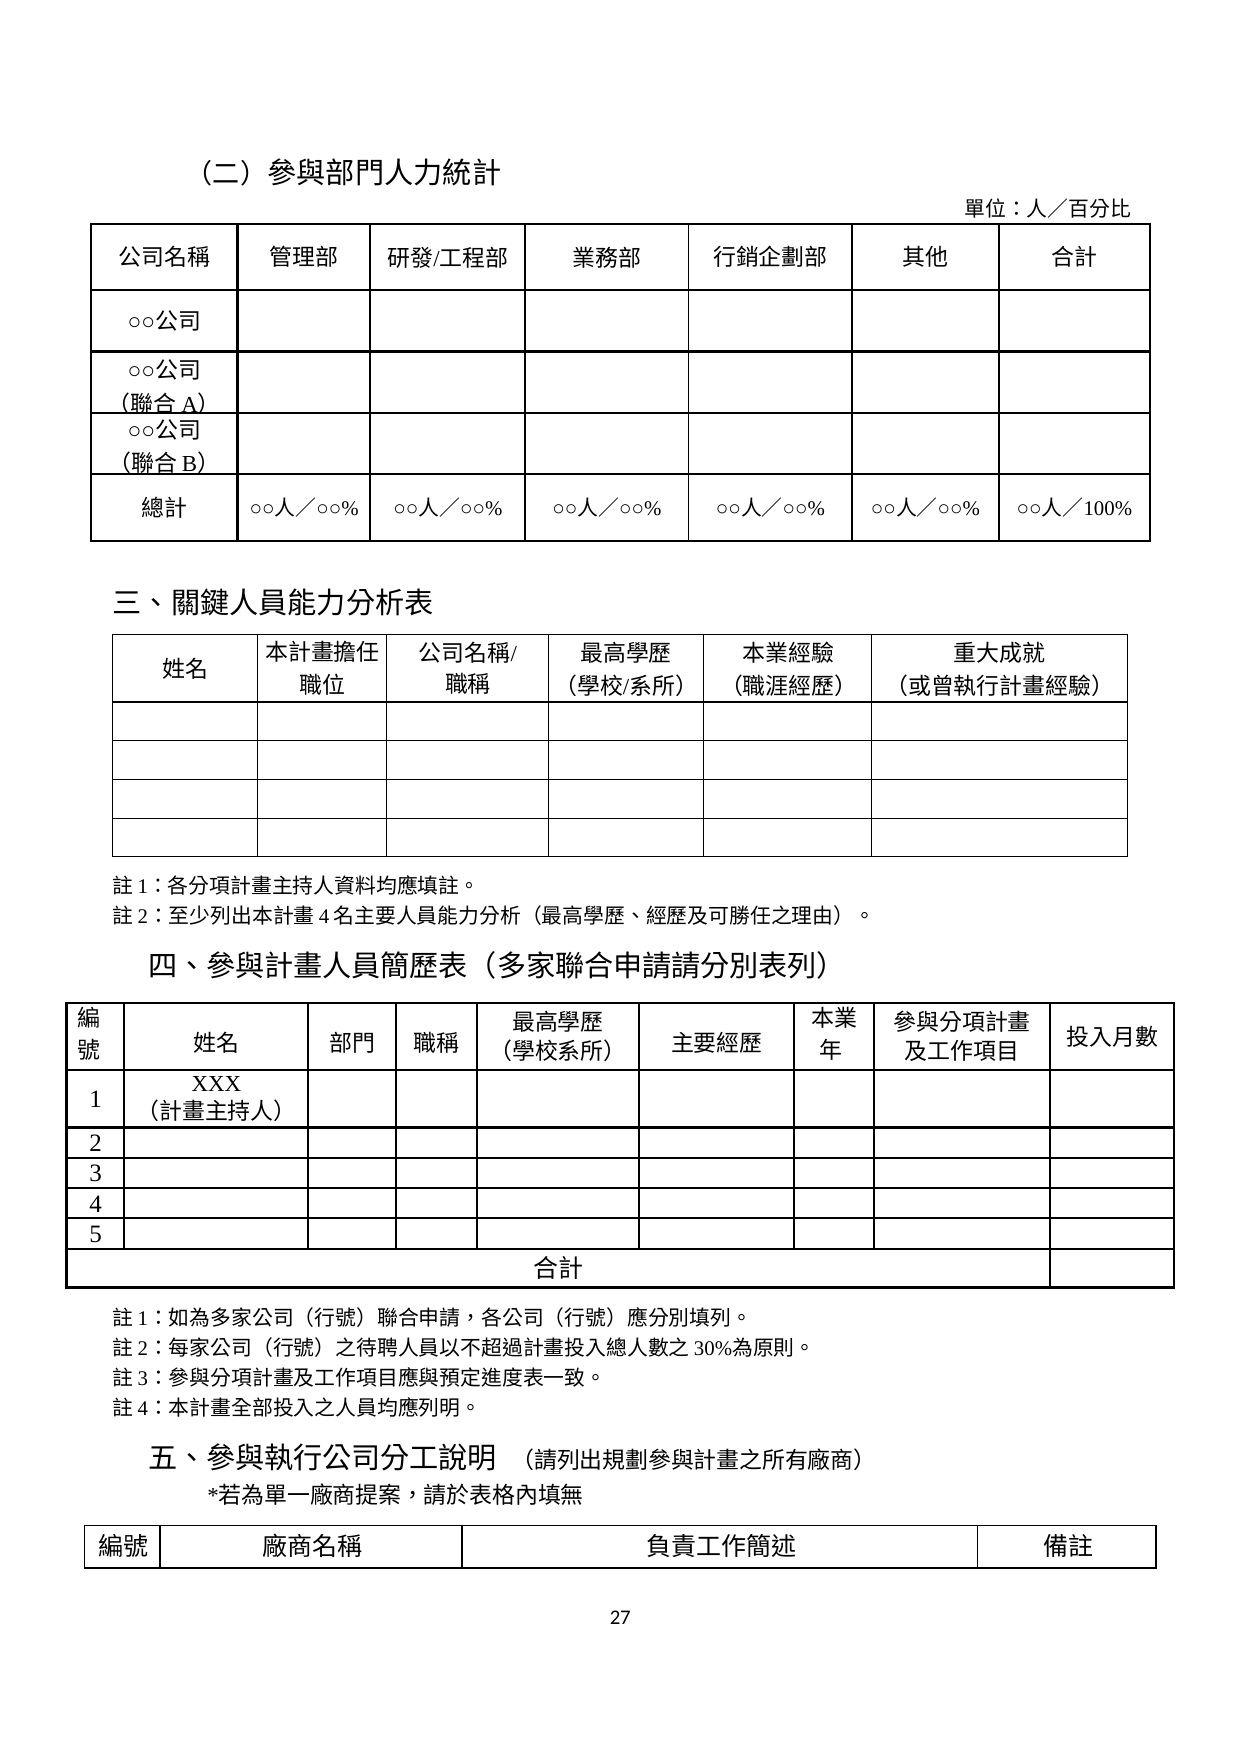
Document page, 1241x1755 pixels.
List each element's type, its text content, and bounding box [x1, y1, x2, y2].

text （二）參與部門人力統計 [185, 150, 1128, 192]
table_cell [258, 741, 386, 779]
table_cell ○○人／○○% [371, 475, 524, 539]
table_cell [478, 1071, 638, 1126]
table_cell ○○公司 [92, 291, 236, 350]
table_cell [309, 1219, 395, 1247]
table_cell [397, 1219, 476, 1247]
text 註3：參與分項計畫及工作項目應與預定進度表一致。 [112, 1361, 1128, 1392]
table_header 參與分項計畫及工作項目 [875, 1004, 1049, 1069]
table_cell 總計 [92, 475, 236, 539]
table_cell [309, 1159, 395, 1187]
table_cell [795, 1071, 873, 1126]
table_cell [872, 703, 1127, 740]
table_cell [795, 1219, 873, 1247]
table_cell [640, 1071, 793, 1126]
table_cell [1051, 1159, 1173, 1187]
table_cell [689, 353, 851, 412]
table_header 編 號 [68, 1004, 123, 1069]
table_cell 合計 [68, 1250, 1049, 1286]
subtitle 五、參與執行公司分工說明 （請列出規劃參與計畫之所有廠商） [148, 1434, 1128, 1477]
table_cell [478, 1189, 638, 1217]
table_cell [309, 1071, 395, 1126]
table_cell ○○人／○○% [853, 475, 998, 539]
table_header 行銷企劃部 [689, 225, 851, 289]
table_cell 4 [68, 1189, 123, 1217]
table_cell [397, 1189, 476, 1217]
table_header 最高學歷 （學校系所） [478, 1004, 638, 1069]
table_cell 1 [68, 1071, 123, 1126]
table_cell [371, 291, 524, 350]
table_cell 2 [68, 1129, 123, 1157]
table_cell 3 [68, 1159, 123, 1187]
table_cell [113, 703, 257, 740]
table_cell [478, 1159, 638, 1187]
table_cell [1051, 1219, 1173, 1247]
table_cell ○○公司 （聯合A） [92, 353, 236, 412]
table_cell [397, 1071, 476, 1126]
table_cell ○○人／○○% [689, 475, 851, 539]
table_cell [853, 414, 998, 473]
table_cell ○○人／○○% [526, 475, 688, 539]
table_cell [872, 741, 1127, 779]
table_cell [1051, 1129, 1173, 1157]
table_cell [875, 1071, 1049, 1126]
table_header 本業 年資 [795, 1004, 873, 1069]
table_cell [387, 741, 548, 779]
table_cell [704, 703, 871, 740]
text 三、關鍵人員能力分析表 [112, 579, 1037, 621]
table_header 投入月數 [1051, 1004, 1173, 1069]
table_cell [258, 703, 386, 740]
table_cell [239, 414, 369, 473]
table_cell [258, 819, 386, 856]
table_cell [1051, 1250, 1173, 1286]
table_cell [113, 780, 257, 817]
table_cell [239, 353, 369, 412]
table_header 業務部 [526, 225, 688, 289]
table_cell [113, 819, 257, 856]
table_header 研發/工程部 [371, 225, 524, 289]
table_cell [478, 1219, 638, 1247]
table_cell [125, 1219, 307, 1247]
table_cell XXX （計畫主持人） [125, 1071, 307, 1126]
table_cell ○○公司 （聯合B） [92, 414, 236, 473]
table_cell [640, 1129, 793, 1157]
table_header 負責工作簡述 [463, 1526, 977, 1567]
subtitle *若為單一廠商提案，請於表格內填無 [207, 1477, 1128, 1510]
table_header 姓名 [113, 635, 257, 701]
table_header 部門 [309, 1004, 395, 1069]
table_cell [549, 741, 703, 779]
table_cell [795, 1189, 873, 1217]
table_cell [387, 703, 548, 740]
table_cell [1000, 291, 1149, 350]
table_header 廠商名稱 [161, 1526, 461, 1567]
table_header 管理部 [239, 225, 369, 289]
table_cell [640, 1189, 793, 1217]
table_cell [125, 1159, 307, 1187]
table_cell [397, 1129, 476, 1157]
text 註2：至少列出本計畫4名主要人員能力分析（最高學歷、經歷及可勝任之理由）。 [112, 900, 1128, 930]
table_cell [704, 819, 871, 856]
table_cell [371, 353, 524, 412]
table_header 編號 [85, 1526, 159, 1567]
table_cell [689, 414, 851, 473]
table_header 主要經歷 [640, 1004, 793, 1069]
table_cell [640, 1159, 793, 1187]
table_cell [1000, 414, 1149, 473]
table_cell [387, 780, 548, 817]
table_cell 5 [68, 1219, 123, 1247]
table_cell [549, 819, 703, 856]
table_cell [387, 819, 548, 856]
table_header 最高學歷 （學校/系所） [549, 635, 703, 701]
table_cell [549, 703, 703, 740]
table_cell [795, 1159, 873, 1187]
table_cell [371, 414, 524, 473]
table_cell [795, 1129, 873, 1157]
table_cell ○○人／100% [1000, 475, 1149, 539]
table_header 合計 [1000, 225, 1149, 289]
table_cell [640, 1219, 793, 1247]
table_cell [309, 1189, 395, 1217]
table_cell [875, 1159, 1049, 1187]
table_cell [704, 780, 871, 817]
table_cell [125, 1129, 307, 1157]
table_cell [689, 291, 851, 350]
table_cell [113, 741, 257, 779]
table_cell [526, 414, 688, 473]
text 註1：各分項計畫主持人資料均應填註。 [112, 869, 1128, 900]
table_cell [526, 353, 688, 412]
table_cell [1000, 353, 1149, 412]
table_header 備註 [978, 1526, 1155, 1567]
table_header 本計畫擔任職位 [258, 635, 386, 701]
table_cell [239, 291, 369, 350]
table_cell [258, 780, 386, 817]
table_header 公司名稱 [92, 225, 236, 289]
table_cell [526, 291, 688, 350]
table_cell [704, 741, 871, 779]
table_cell [478, 1129, 638, 1157]
subtitle 四、參與計畫人員簡歷表（多家聯合申請請分別表列） [148, 942, 1128, 985]
table_cell [875, 1129, 1049, 1157]
table_cell [872, 780, 1127, 817]
table_cell [853, 353, 998, 412]
table_cell [853, 291, 998, 350]
table_cell [875, 1189, 1049, 1217]
table_cell [309, 1129, 395, 1157]
table_header 公司名稱/ 職稱 [387, 635, 548, 701]
table_cell [872, 819, 1127, 856]
table_cell [549, 780, 703, 817]
table_cell [875, 1219, 1049, 1247]
table_cell [397, 1159, 476, 1187]
table_cell [1051, 1189, 1173, 1217]
table_cell ○○人／○○% [239, 475, 369, 539]
table_header 本業經驗 （職涯經歷） [704, 635, 871, 701]
table_header 職稱 [397, 1004, 476, 1069]
text 註2：每家公司（行號）之待聘人員以不超過計畫投入總人數之30%為原則。 [112, 1331, 1128, 1361]
table_header 重大成就 （或曾執行計畫經驗） [872, 635, 1127, 701]
text 註1：如為多家公司（行號）聯合申請，各公司（行號）應分別填列。 [112, 1301, 1128, 1331]
table_header 其他 [853, 225, 998, 289]
text 單位：人／百分比 [185, 192, 1131, 222]
text 註4：本計畫全部投入之人員均應列明。 [112, 1392, 1128, 1422]
table_header 姓名 [125, 1004, 307, 1069]
table_cell [1051, 1071, 1173, 1126]
table_cell [125, 1189, 307, 1217]
